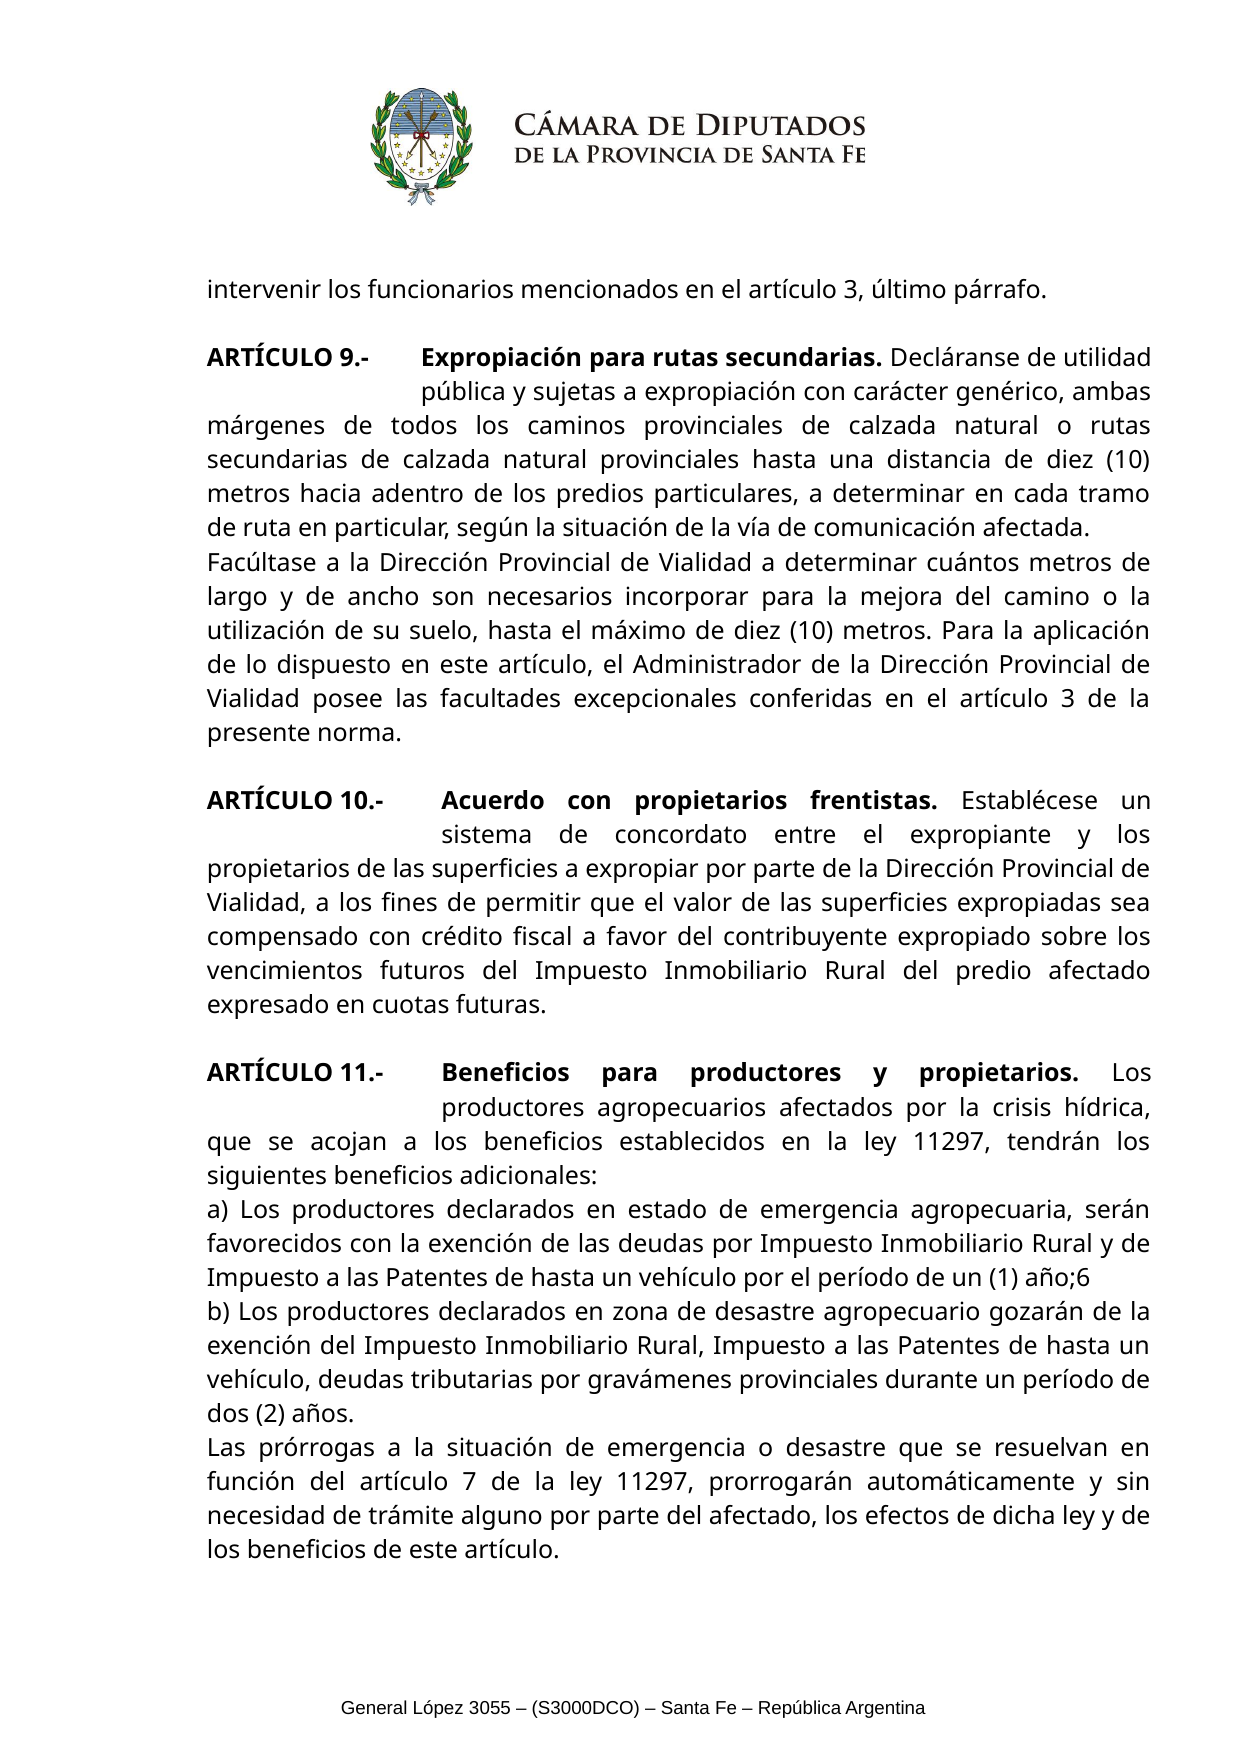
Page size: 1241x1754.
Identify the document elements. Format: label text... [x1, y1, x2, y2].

text Facúltase a la Dirección Provincial de Vialidad a determinar cuántos metros de largo y de ancho son necesarios incorporar para la mejora del camino o la utilización de su suelo, hasta el máximo de diez (10) metros. Para la aplicación de lo dispuesto en este artículo, el Administrador de la Dirección Provincial de Vialidad posee las facultades excepcionales conferidas en el artículo 3 de la presente norma. [207, 544, 1152, 748]
text Expropiación para rutas secundarias. Decláranse de utilidad pública y sujetas a expropiación con carácter genérico, ambas márgenes de todos los caminos provinciales de calzada natural o rutas secundarias de calzada natural provinciales hasta una distancia de diez (10) metros hacia adentro de los predios particulares, a determinar en cada tramo de ruta en particular, según la situación de la vía de comunicación afectada. [207, 340, 1152, 544]
picture [370, 88, 866, 210]
text intervenir los funcionarios mencionados en el artículo 3, último párrafo. [207, 272, 1152, 306]
text Acuerdo con propietarios frentistas. Establécese un sistema de concordato entre el expropiante y los propietarios de las superficies a expropiar por parte de la Dirección Provincial de Vialidad, a los fines de permitir que el valor de las superficies expropiadas sea compensado con crédito fiscal a favor del contribuyente expropiado sobre los vencimientos futuros del Impuesto Inmobiliario Rural del predio afectado expresado en cuotas futuras. [207, 783, 1152, 1021]
table_header ARTÍCULO 11.- [207, 1055, 441, 1105]
text Beneficios para productores y propietarios. Los productores agropecuarios afectados por la crisis hídrica, que se acojan a los beneficios establecidos en la ley 11297, tendrán los siguientes beneficios adicionales: [207, 1055, 1152, 1191]
text b) Los productores declarados en zona de desastre agropecuario gozarán de la exención del Impuesto Inmobiliario Rural, Impuesto a las Patentes de hasta un vehículo, deudas tributarias por gravámenes provinciales durante un período de dos (2) años. [207, 1293, 1152, 1430]
table_header ARTÍCULO 10.- [207, 783, 441, 833]
text Las prórrogas a la situación de emergencia o desastre que se resuelvan en función del artículo 7 de la ley 11297, prorrogarán automáticamente y sin necesidad de trámite alguno por parte del afectado, los efectos de dicha ley y de los beneficios de este artículo. [207, 1430, 1152, 1566]
table_header ARTÍCULO 9.- [207, 340, 421, 390]
text a) Los productores declarados en estado de emergencia agropecuaria, serán favorecidos con la exención de las deudas por Impuesto Inmobiliario Rural y de Impuesto a las Patentes de hasta un vehículo por el período de un (1) año;6 [207, 1191, 1152, 1293]
